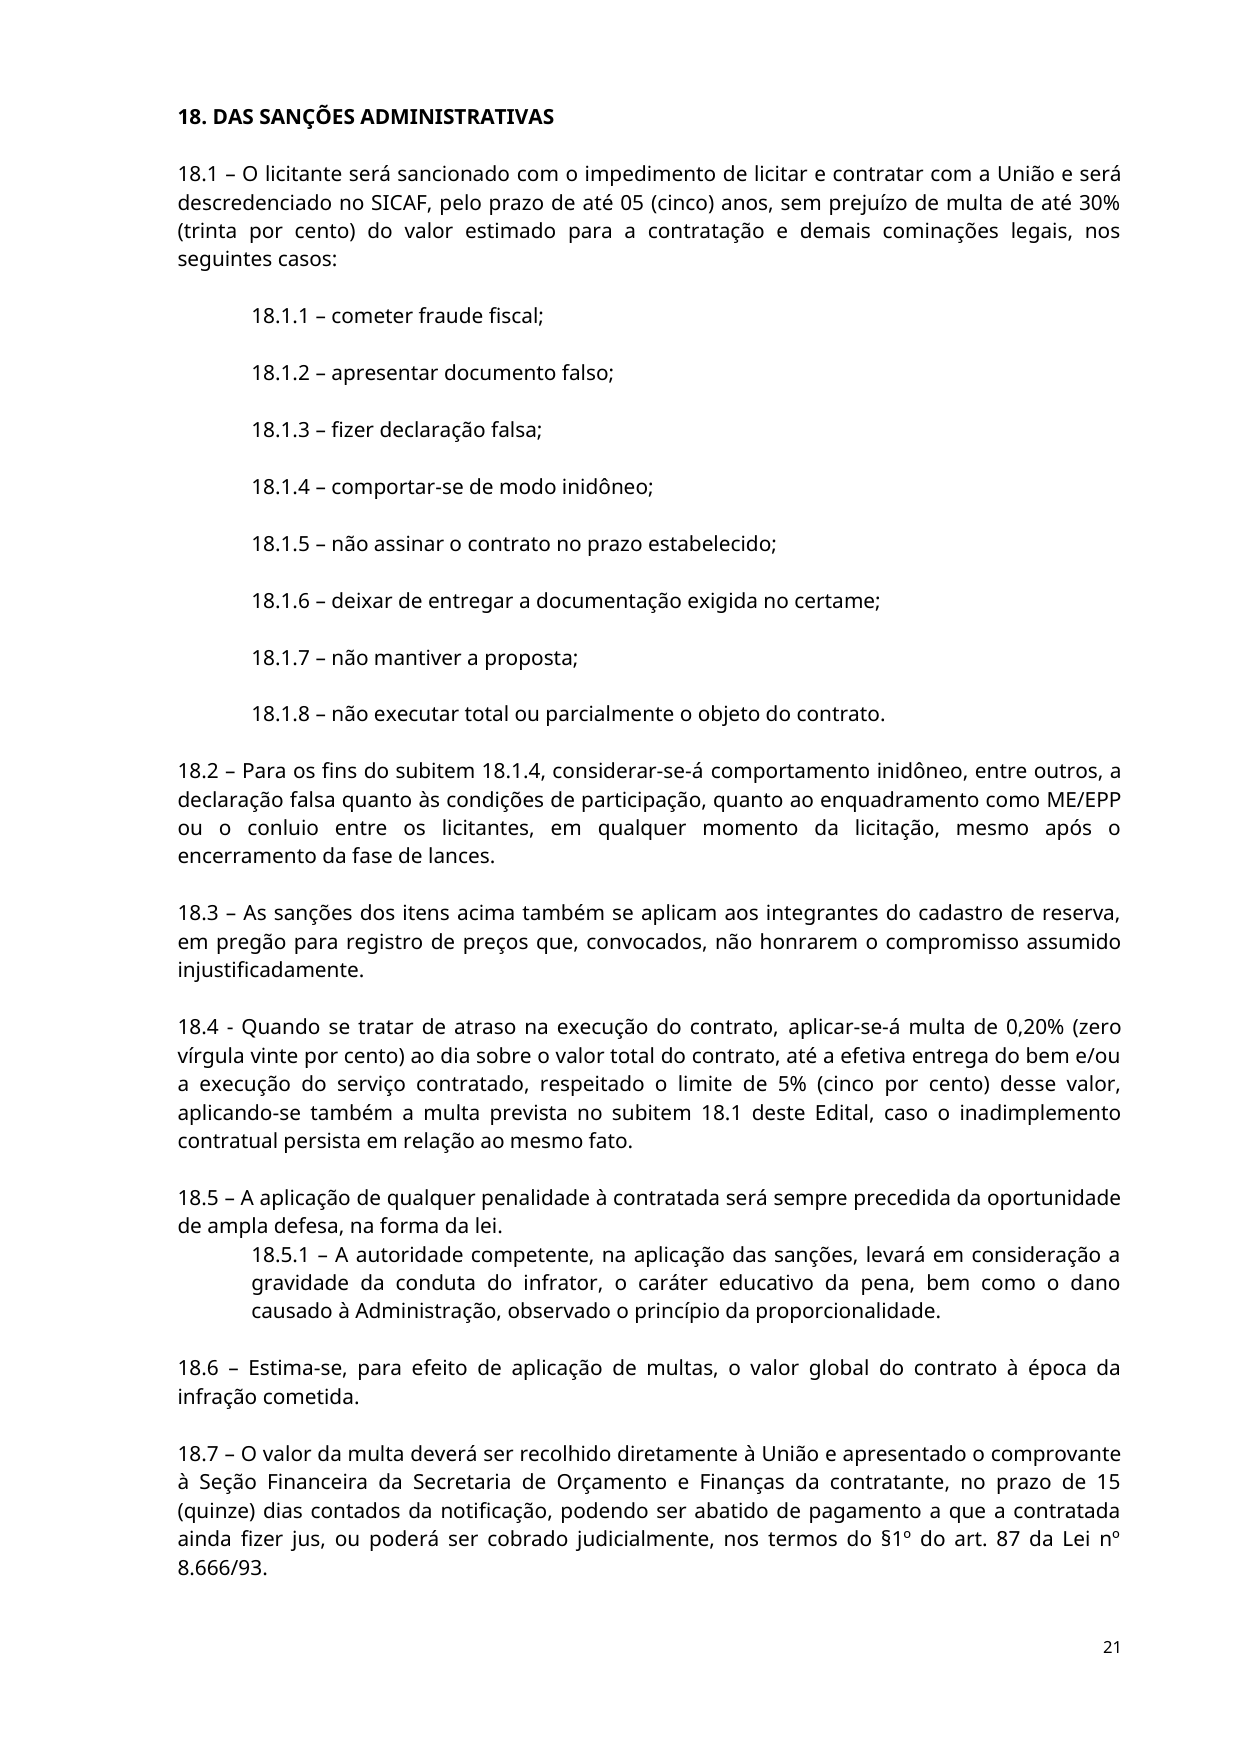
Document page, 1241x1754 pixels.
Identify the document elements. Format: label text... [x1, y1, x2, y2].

text 18.1.3 – fizer declaração falsa; [251, 415, 1122, 443]
text 18.5 – A aplicação de qualquer penalidade à contratada será sempre precedida da oportunidade de ampla defesa, na forma da lei. [177, 1183, 1122, 1240]
text 18.1.1 – cometer fraude fiscal; [251, 301, 1122, 330]
text 18.5.1 – A autoridade competente, na aplicação das sanções, levará em consideração a gravidade da conduta do infrator, o caráter educativo da pena, bem como o dano causado à Administração, observado o princípio da proporcionalidade. [251, 1240, 1122, 1325]
text 18.1.6 – deixar de entregar a documentação exigida no certame; [251, 586, 1122, 614]
text 18.6 – Estima-se, para efeito de aplicação de multas, o valor global do contrato à época da infração cometida. [177, 1353, 1122, 1410]
text 18.1.8 – não executar total ou parcialmente o objeto do contrato. [251, 699, 1122, 728]
text 18. DAS SANÇÕES ADMINISTRATIVAS [177, 102, 1122, 131]
text 18.3 – As sanções dos itens acima também se aplicam aos integrantes do cadastro de reserva, em pregão para registro de preços que, convocados, não honrarem o compromisso assumido injustificadamente. [177, 898, 1122, 984]
text 18.2 – Para os fins do subitem 18.1.4, considerar-se-á comportamento inidôneo, entre outros, a declaração falsa quanto às condições de participação, quanto ao enquadramento como ME/EPP ou o conluio entre os licitantes, em qualquer momento da licitação, mesmo após o encerramento da fase de lances. [177, 756, 1122, 870]
text 18.1 – O licitante será sancionado com o impedimento de licitar e contratar com a União e será descredenciado no SICAF, pelo prazo de até 05 (cinco) anos, sem prejuízo de multa de até 30% (trinta por cento) do valor estimado para a contratação e demais cominações legais, nos seguintes casos: [177, 159, 1122, 273]
text 18.1.5 – não assinar o contrato no prazo estabelecido; [251, 529, 1122, 557]
text 18.4 - Quando se tratar de atraso na execução do contrato, aplicar-se-á multa de 0,20% (zero vírgula vinte por cento) ao dia sobre o valor total do contrato, até a efetiva entrega do bem e/ou a execução do serviço contratado, respeitado o limite de 5% (cinco por cento) desse valor, aplicando-se também a multa prevista no subitem 18.1 deste Edital, caso o inadimplemento contratual persista em relação ao mesmo fato. [177, 1012, 1122, 1154]
text 18.1.7 – não mantiver a proposta; [251, 643, 1122, 671]
text 18.7 – O valor da multa deverá ser recolhido diretamente à União e apresentado o comprovante à Seção Financeira da Secretaria de Orçamento e Finanças da contratante, no prazo de 15 (quinze) dias contados da notificação, podendo ser abatido de pagamento a que a contratada ainda fizer jus, ou poderá ser cobrado judicialmente, nos termos do §1º do art. 87 da Lei nº 8.666/93. [177, 1439, 1122, 1581]
text 18.1.2 – apresentar documento falso; [251, 358, 1122, 387]
text 18.1.4 – comportar-se de modo inidôneo; [251, 472, 1122, 500]
